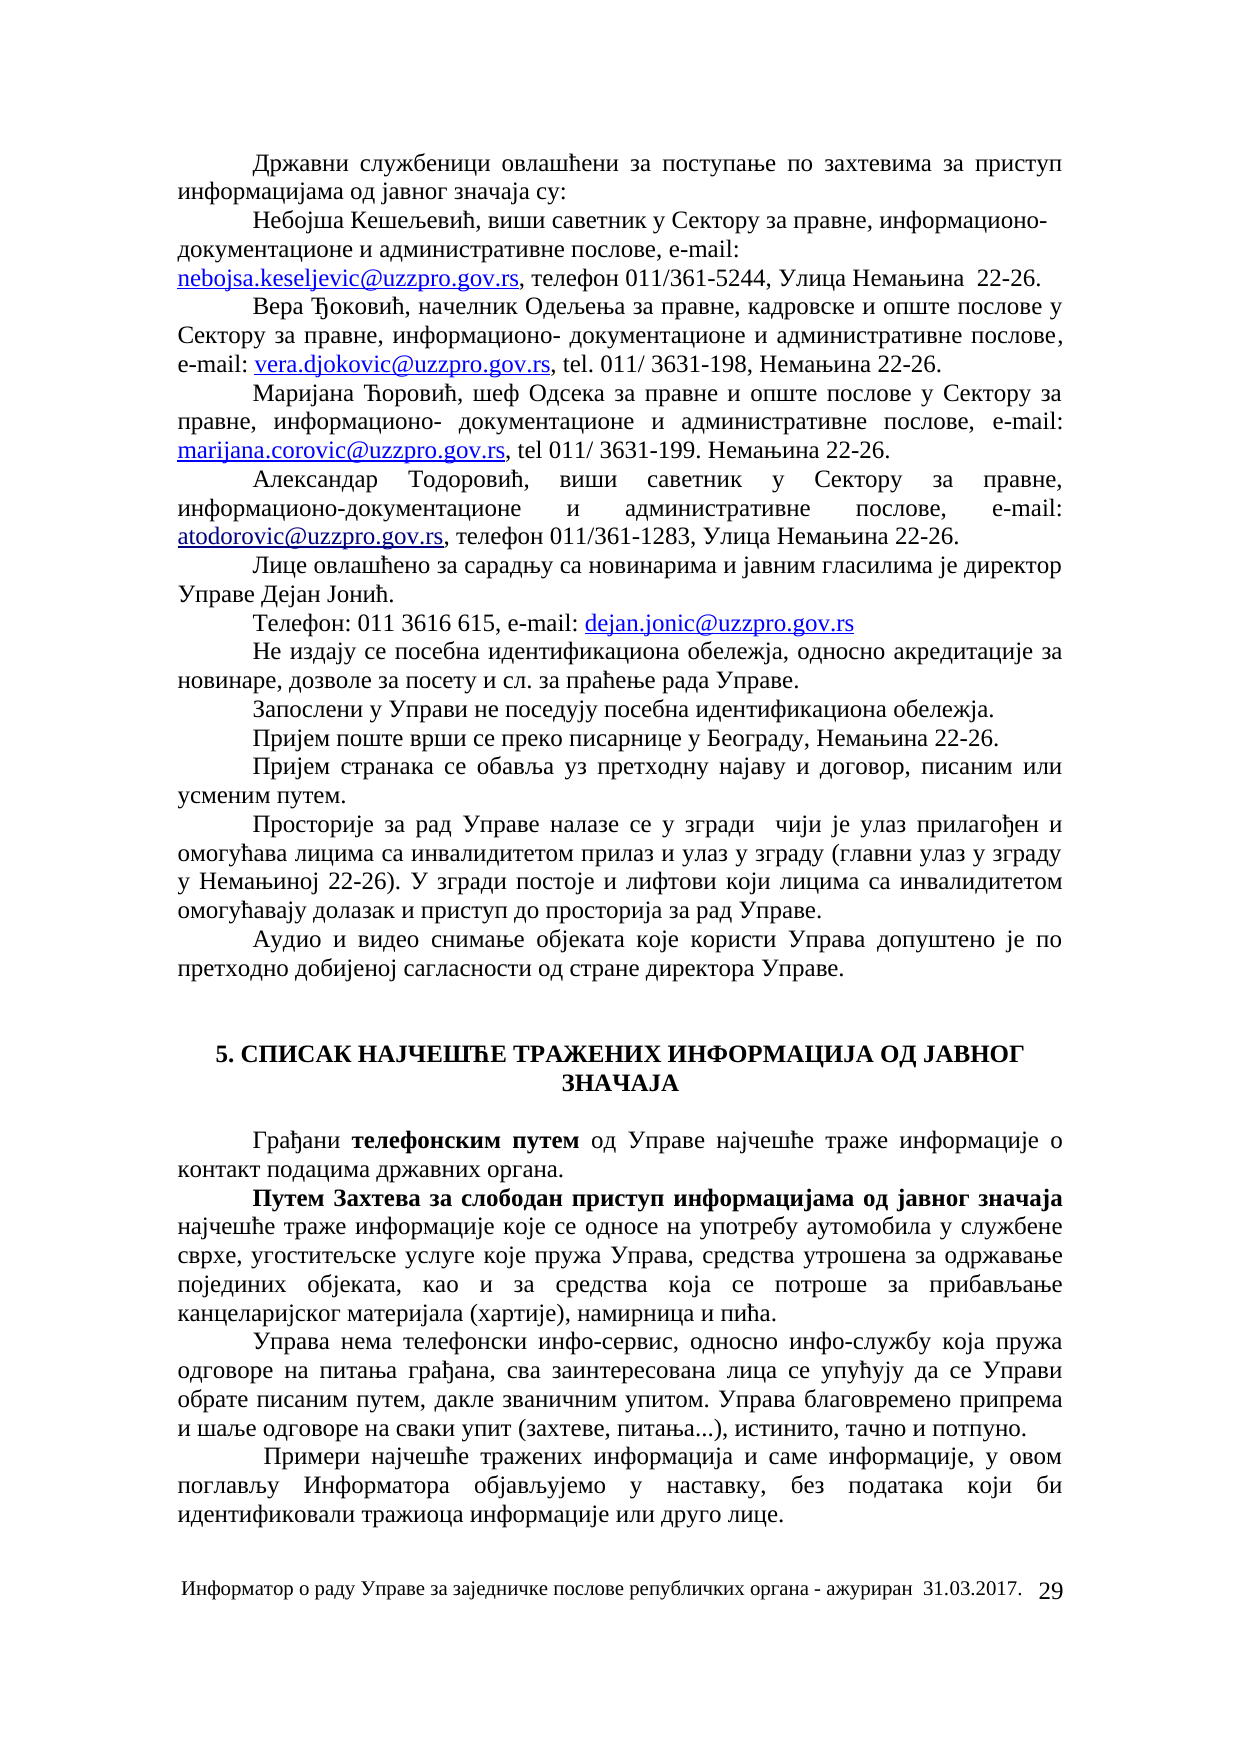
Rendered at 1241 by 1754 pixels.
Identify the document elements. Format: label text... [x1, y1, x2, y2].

text Пријем поште врши се преко писарнице у Београду, Немањина 22-26. [177, 723, 1063, 751]
text Примери најчешће тражених информација и саме информације, у овом поглављу Информатора објављујемо у наставку, без података који би идентификовали тражиоца информације или друго лице. [177, 1441, 1063, 1528]
text 5. СПИСАК НАЈЧЕШЋЕ ТРАЖЕНИХ ИНФОРМАЦИЈА ОД ЈАВНОГ ЗНАЧАЈА [177, 1039, 1063, 1096]
text Аудио и видео снимање објеката које користи Управа допуштено је по претходно добијеној сагласности од стране директора Управе. [177, 924, 1063, 981]
text Пријем странака се обавља уз претходну најаву и договор, писаним или усменим путем. [177, 751, 1063, 809]
text Управа нема телефонски инфо-сервис, односно инфо-службу која пружа одговоре на питања грађана, сва заинтересована лица се упућују да се Управи обрате писаним путем, дакле званичним упитом. Управа благовремено припрема и шаље одговоре на сваки упит (захтеве, питања...), истинито, тачно и потпуно. [177, 1326, 1063, 1441]
text Путем Захтева за слободан приступ информацијама од јавног значаја најчешће траже информације које се односе на употребу аутомобила у службене сврхе, угоститељске услуге које пружа Управа, средства утрошена за одржавање појединих објеката, као и за средства која се потроше за прибављање канцеларијског материјала (хартије), намирница и пића. [177, 1183, 1063, 1326]
text Не издају се посебна идентификациона обележја, односно акредитације за новинаре, дозволе за посету и сл. за праћење рада Управе. [177, 636, 1063, 694]
text Просторије за рад Управе налазе се у згради чији је улаз прилагођен и омогућава лицима са инвалидитетом прилаз и улаз у зграду (главни улаз у зграду у Немањиној 22-26). У згради постоје и лифтови који лицима са инвалидитетом омогућавају долазак и приступ до просторија за рад Управе. [177, 809, 1063, 924]
text Небојша Кешељевић, виши саветник у Сектору за правне, информационо-документационе и административне послове, e-mail: nebojsa.keseljevic@uzzpro.gov.rs, телефон 011/361-5244, Улица Немањина 22-26. [177, 205, 1063, 291]
text Лице овлашћено за сарадњу са новинарима и јавним гласилима је директор Управе Дејан Јонић. [177, 550, 1063, 608]
text Грађани телефонским путем од Управе најчешће траже информације о контакт подацима државних органа. [177, 1125, 1063, 1183]
text Државни службеници овлашћени за поступање по захтевима за приступ информацијама од јавног значаја су: [177, 148, 1063, 205]
text Вера Ђоковић, начелник Одељења за правне, кадровске и опште послове у Сектору за правне, информационо- документационе и административне послове, e-mail: vera.djokovic@uzzpro.gov.rs, tel. 011/ 3631-198, Немањина 22-26. [177, 291, 1063, 378]
text Телефон: 011 3616 615, e-mail: dejan.jonic@uzzpro.gov.rs [177, 608, 1063, 636]
text Александар Тодоровић, виши саветник у Сектору за правне, информационо-документационе и административне послове, e-mail: atodorovic@uzzpro.gov.rs, телефон 011/361-1283, Улица Немањина 22-26. [177, 464, 1063, 550]
text Запослени у Управи не поседују посебна идентификациона обележја. [177, 694, 1063, 723]
text Маријана Ћоровић, шеф Одсека за правне и опште послове у Сектору за правне, информационо- документационе и административне послове, e-mail: marijana.corovic@uzzpro.gov.rs, tel 011/ 3631-199. Немањина 22-26. [177, 378, 1063, 464]
